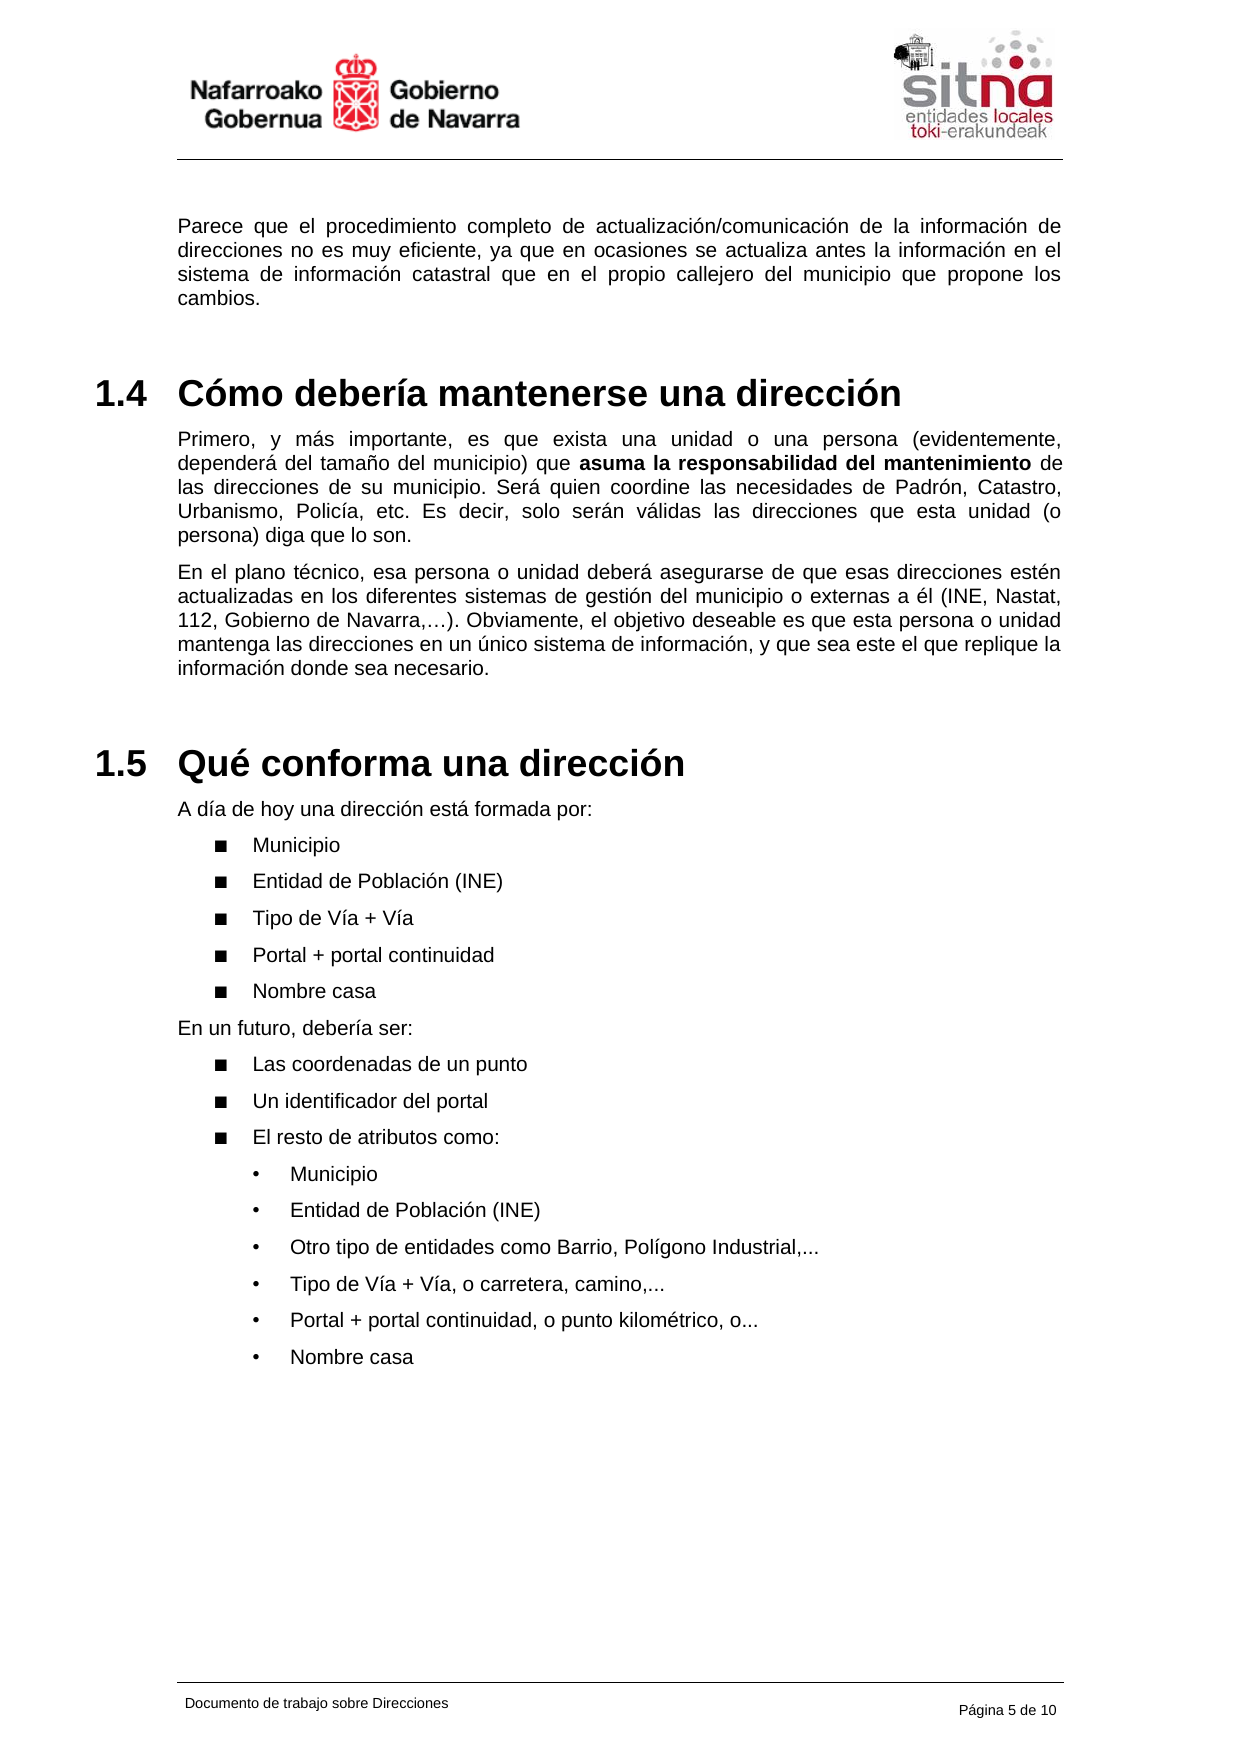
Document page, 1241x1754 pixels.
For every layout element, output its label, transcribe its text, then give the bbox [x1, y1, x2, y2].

list Las coordenadas de un punto [215, 1052, 1063, 1076]
list Nombre casa [252, 1344, 1063, 1369]
text En el plano técnico, esa persona o unidad deberá asegurarse de que esas direcciones estén actualizadas en los diferentes sistemas de gestión del municipio o externas a él (INE, Nastat, 112, Gobierno de Navarra,…). Obviamente, el objetivo deseable es que esta persona o unidad mantenga las direcciones en un único sistema de información, y que sea este el que replique la información donde sea necesario. [177, 559, 1063, 679]
list Entidad de Población (INE) [252, 1198, 1063, 1222]
text En un futuro, debería ser: [177, 1016, 1063, 1039]
list Municipio [252, 1162, 1063, 1186]
subtitle Qué conforma una dirección [94, 741, 1063, 784]
list Un identificador del portal [215, 1089, 1063, 1113]
list El resto de atributos como: [215, 1125, 1063, 1149]
list Portal + portal continuidad, o punto kilométrico, o... [252, 1308, 1063, 1332]
list Otro tipo de entidades como Barrio, Polígono Industrial,... [252, 1235, 1063, 1259]
list Tipo de Vía + Vía, o carretera, camino,... [252, 1271, 1063, 1296]
text A día de hoy una dirección está formada por: [177, 796, 1063, 820]
text Parece que el procedimiento completo de actualización/comunicación de la información de direcciones no es muy eficiente, ya que en ocasiones se actualiza antes la información en el sistema de información catastral que en el propio callejero del municipio que propone los cambios. [177, 214, 1063, 310]
picture [893, 28, 1055, 140]
list Portal + portal continuidad [215, 942, 1063, 967]
list Tipo de Vía + Vía [215, 906, 1063, 930]
picture [180, 42, 529, 142]
list Nombre casa [215, 979, 1063, 1003]
subtitle Cómo debería mantenerse una dirección [94, 372, 1063, 415]
text Primero, y más importante, es que exista una unidad o una persona (evidentemente, dependerá del tamaño del municipio) que asuma la responsabilidad del mantenimiento de las direcciones de su municipio. Será quien coordine las necesidades de Padrón, Catastro, Urbanismo, Policía, etc. Es decir, solo serán válidas las direcciones que esta unidad (o persona) diga que lo son. [177, 427, 1063, 547]
list Municipio [215, 833, 1063, 857]
list Entidad de Población (INE) [215, 869, 1063, 893]
